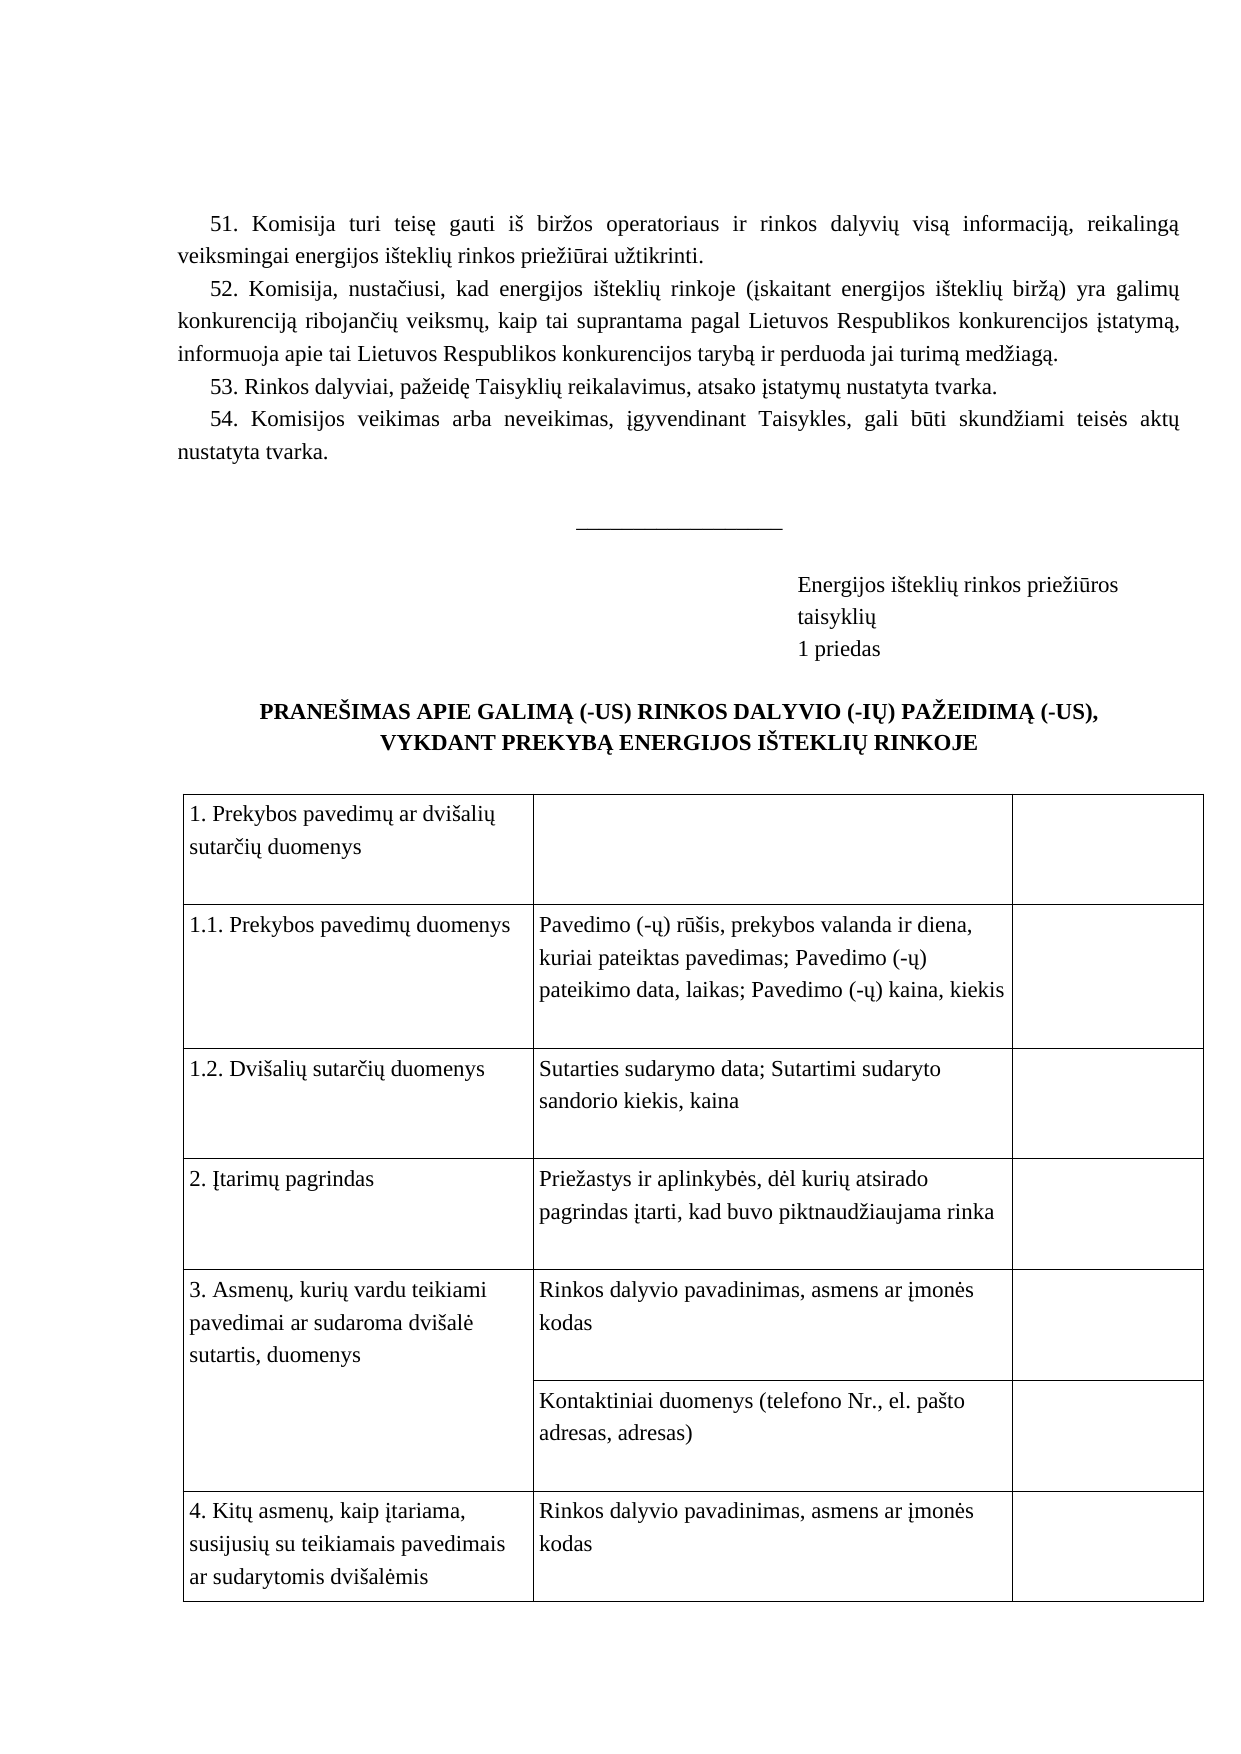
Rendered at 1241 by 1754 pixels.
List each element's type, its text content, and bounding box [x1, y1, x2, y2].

table_cell [1013, 1492, 1203, 1601]
table_cell Sutarties sudarymo data; Sutartimi sudaryto sandorio kiekis, kaina [534, 1049, 1012, 1158]
table_cell [1013, 1270, 1203, 1380]
text VYKDANT PREKYBĄ ENERGIJOS IŠTEKLIŲ RINKOJE [177, 729, 1181, 756]
table_cell 1.2. Dvišalių sutarčių duomenys [184, 1049, 533, 1158]
table_cell 3. Asmenų, kurių vardu teikiami pavedimai ar sudaroma dvišalė sutartis, duomenys [184, 1270, 533, 1491]
text Energijos išteklių rinkos priežiūros taisyklių [797, 572, 1181, 629]
text 52. Komisija, nustačiusi, kad energijos išteklių rinkoje (įskaitant energijos išteklių biržą) yra galimų konkurenciją ribojančių veiksmų, kaip tai suprantama pagal Lietuvos Respublikos konkurencijos įstatymą, informuoja apie tai Lietuvos Respublikos konkurencijos tarybą ir perduoda jai turimą medžiagą. [177, 275, 1181, 367]
table_cell 2. Įtarimų pagrindas [184, 1159, 533, 1269]
table_cell [1013, 1381, 1203, 1491]
table_cell 1.1. Prekybos pavedimų duomenys [184, 905, 533, 1048]
table_cell Rinkos dalyvio pavadinimas, asmens ar įmonės kodas [534, 1492, 1012, 1601]
table_cell Kontaktiniai duomenys (telefono Nr., el. pašto adresas, adresas) [534, 1381, 1012, 1491]
text 54. Komisijos veikimas arba neveikimas, įgyvendinant Taisykles, gali būti skundžiami teisės aktų nustatyta tvarka. [177, 405, 1181, 464]
text __________________ [177, 506, 1181, 533]
table_cell 4. Kitų asmenų, kaip įtariama, susijusių su teikiamais pavedimais ar sudarytomis dvišalėmis [184, 1492, 533, 1601]
text PRANEŠIMAS APIE GALIMĄ (-US) RINKOS DALYVIO (-IŲ) PAŽEIDIMĄ (-US), [177, 698, 1181, 724]
table_header 1. Prekybos pavedimų ar dvišalių sutarčių duomenys [184, 795, 533, 904]
text 1 priedas [797, 635, 1181, 661]
text 53. Rinkos dalyviai, pažeidę Taisyklių reikalavimus, atsako įstatymų nustatyta tvarka. [177, 373, 1181, 399]
table_cell [1013, 1049, 1203, 1158]
table_cell [1013, 1159, 1203, 1269]
table_header [1013, 795, 1203, 904]
table_cell Rinkos dalyvio pavadinimas, asmens ar įmonės kodas [534, 1270, 1012, 1380]
table_cell Priežastys ir aplinkybės, dėl kurių atsirado pagrindas įtarti, kad buvo piktnaudžiaujama rinka [534, 1159, 1012, 1269]
table_cell [1013, 905, 1203, 1048]
text 51. Komisija turi teisę gauti iš biržos operatoriaus ir rinkos dalyvių visą informaciją, reikalingą veiksmingai energijos išteklių rinkos priežiūrai užtikrinti. [177, 210, 1181, 269]
table_cell Pavedimo (-ų) rūšis, prekybos valanda ir diena, kuriai pateiktas pavedimas; Pavedimo (-ų) pateikimo data, laikas; Pavedimo (-ų) kaina, kiekis [534, 905, 1012, 1048]
table_header [534, 795, 1012, 904]
